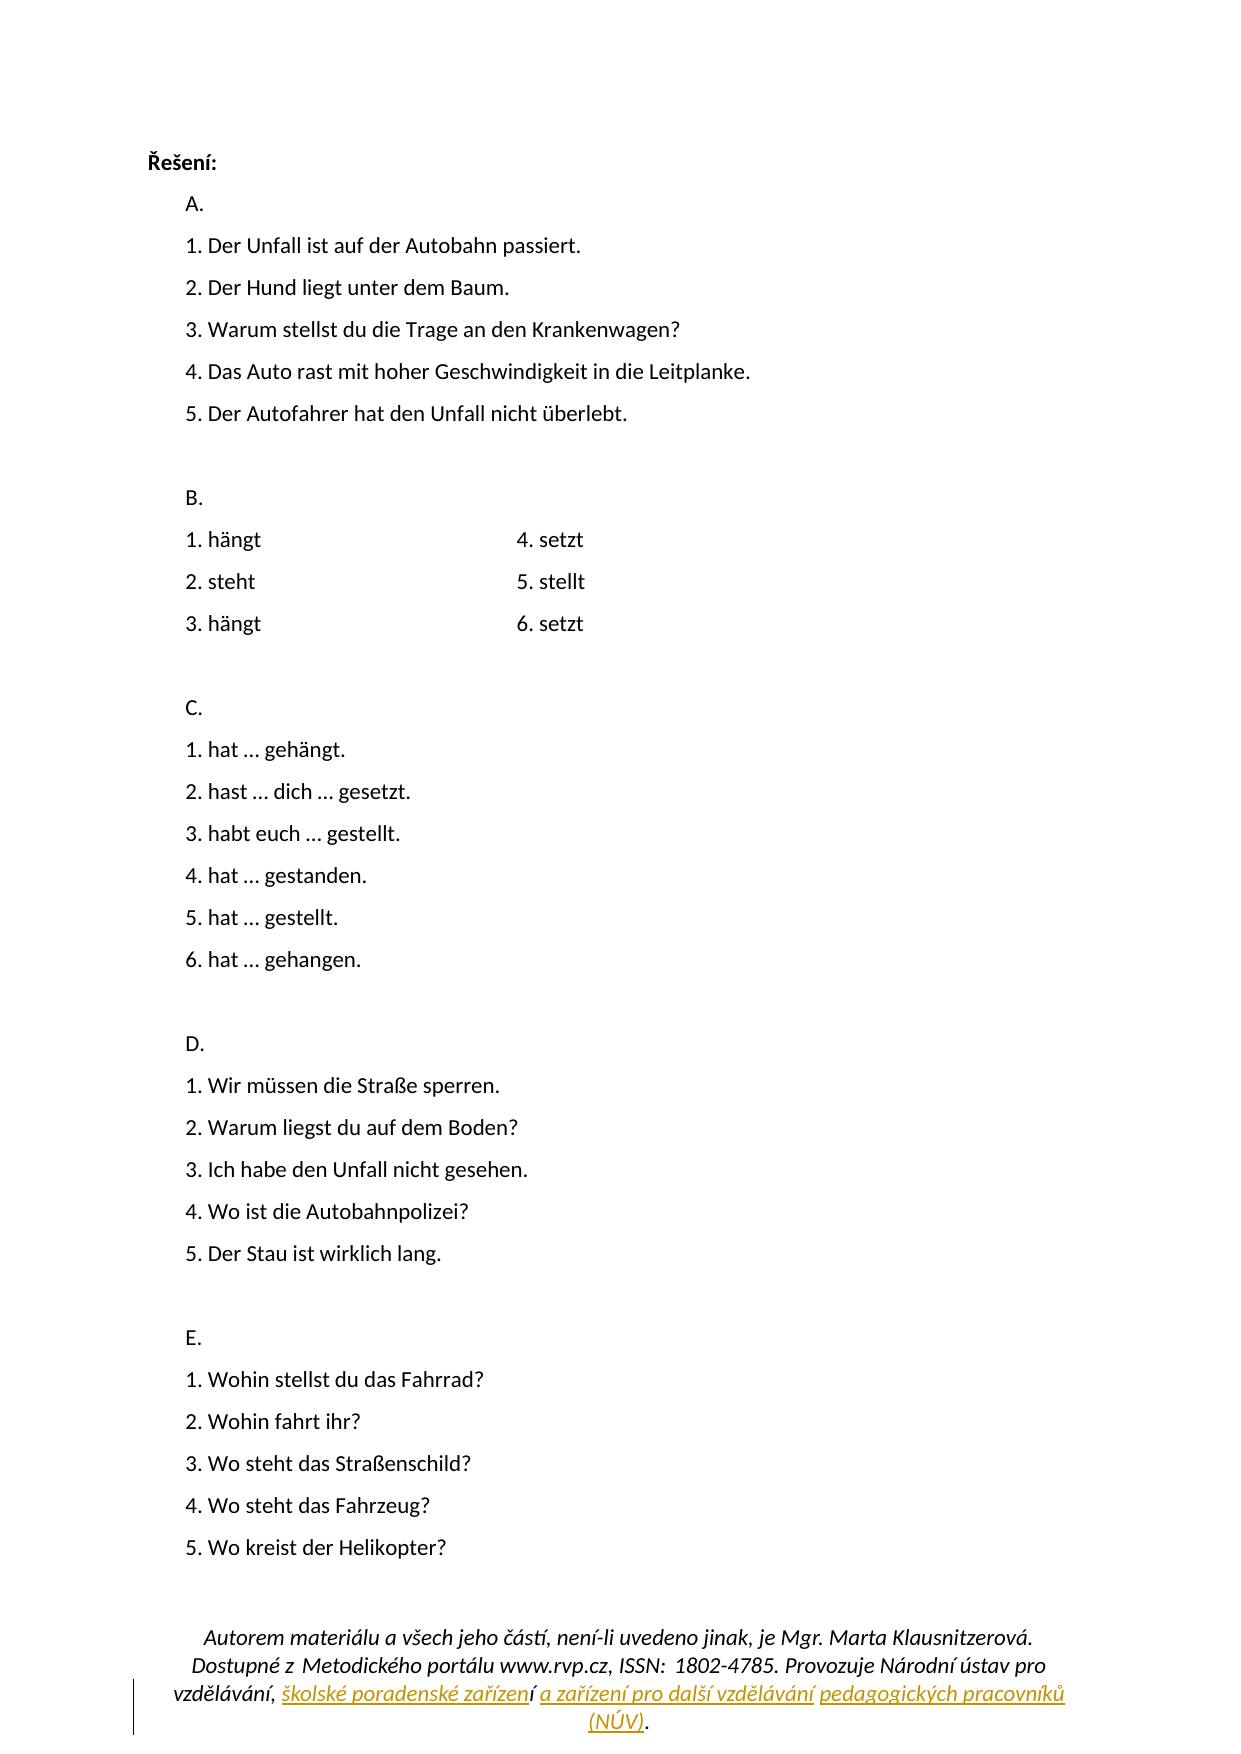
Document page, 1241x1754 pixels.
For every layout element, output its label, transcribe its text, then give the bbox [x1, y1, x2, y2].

text Řešení: [148, 148, 1093, 176]
text 4. hat … gestanden. [148, 861, 1093, 889]
text 2. Der Hund liegt unter dem Baum. [148, 273, 1093, 302]
text 6. hat … gehangen. [148, 945, 1093, 973]
text 5. Der Stau ist wirklich lang. [148, 1239, 1093, 1267]
text 4. Wo ist die Autobahnpolizei? [148, 1197, 1093, 1225]
text 3. Warum stellst du die Trage an den Krankenwagen? [148, 316, 1093, 343]
text 3. Ich habe den Unfall nicht gesehen. [148, 1155, 1093, 1183]
text 5. Wo kreist der Helikopter? [148, 1533, 1093, 1561]
text 1. Wohin stellst du das Fahrrad? [185, 1365, 1093, 1393]
text 2. Wohin fahrt ihr? [148, 1407, 1093, 1435]
text 2. steht 5. stellt [148, 567, 1093, 595]
text 5. hat … gestellt. [148, 903, 1093, 931]
text 5. Der Autofahrer hat den Unfall nicht überlebt. [148, 399, 1093, 427]
text 1. hat … gehängt. [185, 735, 1093, 763]
text 1. Der Unfall ist auf der Autobahn passiert. [185, 232, 1093, 259]
text 2. Warum liegst du auf dem Boden? [185, 1113, 1093, 1141]
text 3. hängt 6. setzt [148, 609, 1093, 637]
text 4. Wo steht das Fahrzeug? [148, 1491, 1093, 1519]
text 1. Wir müssen die Straße sperren. [185, 1071, 1093, 1099]
text 1. hängt 4. setzt [185, 525, 1093, 553]
text 3. Wo steht das Straßenschild? [148, 1449, 1093, 1477]
text 3. habt euch … gestellt. [148, 819, 1093, 847]
text 2. hast … dich … gesetzt. [148, 777, 1093, 805]
text 4. Das Auto rast mit hoher Geschwindigkeit in die Leitplanke. [148, 357, 1093, 386]
